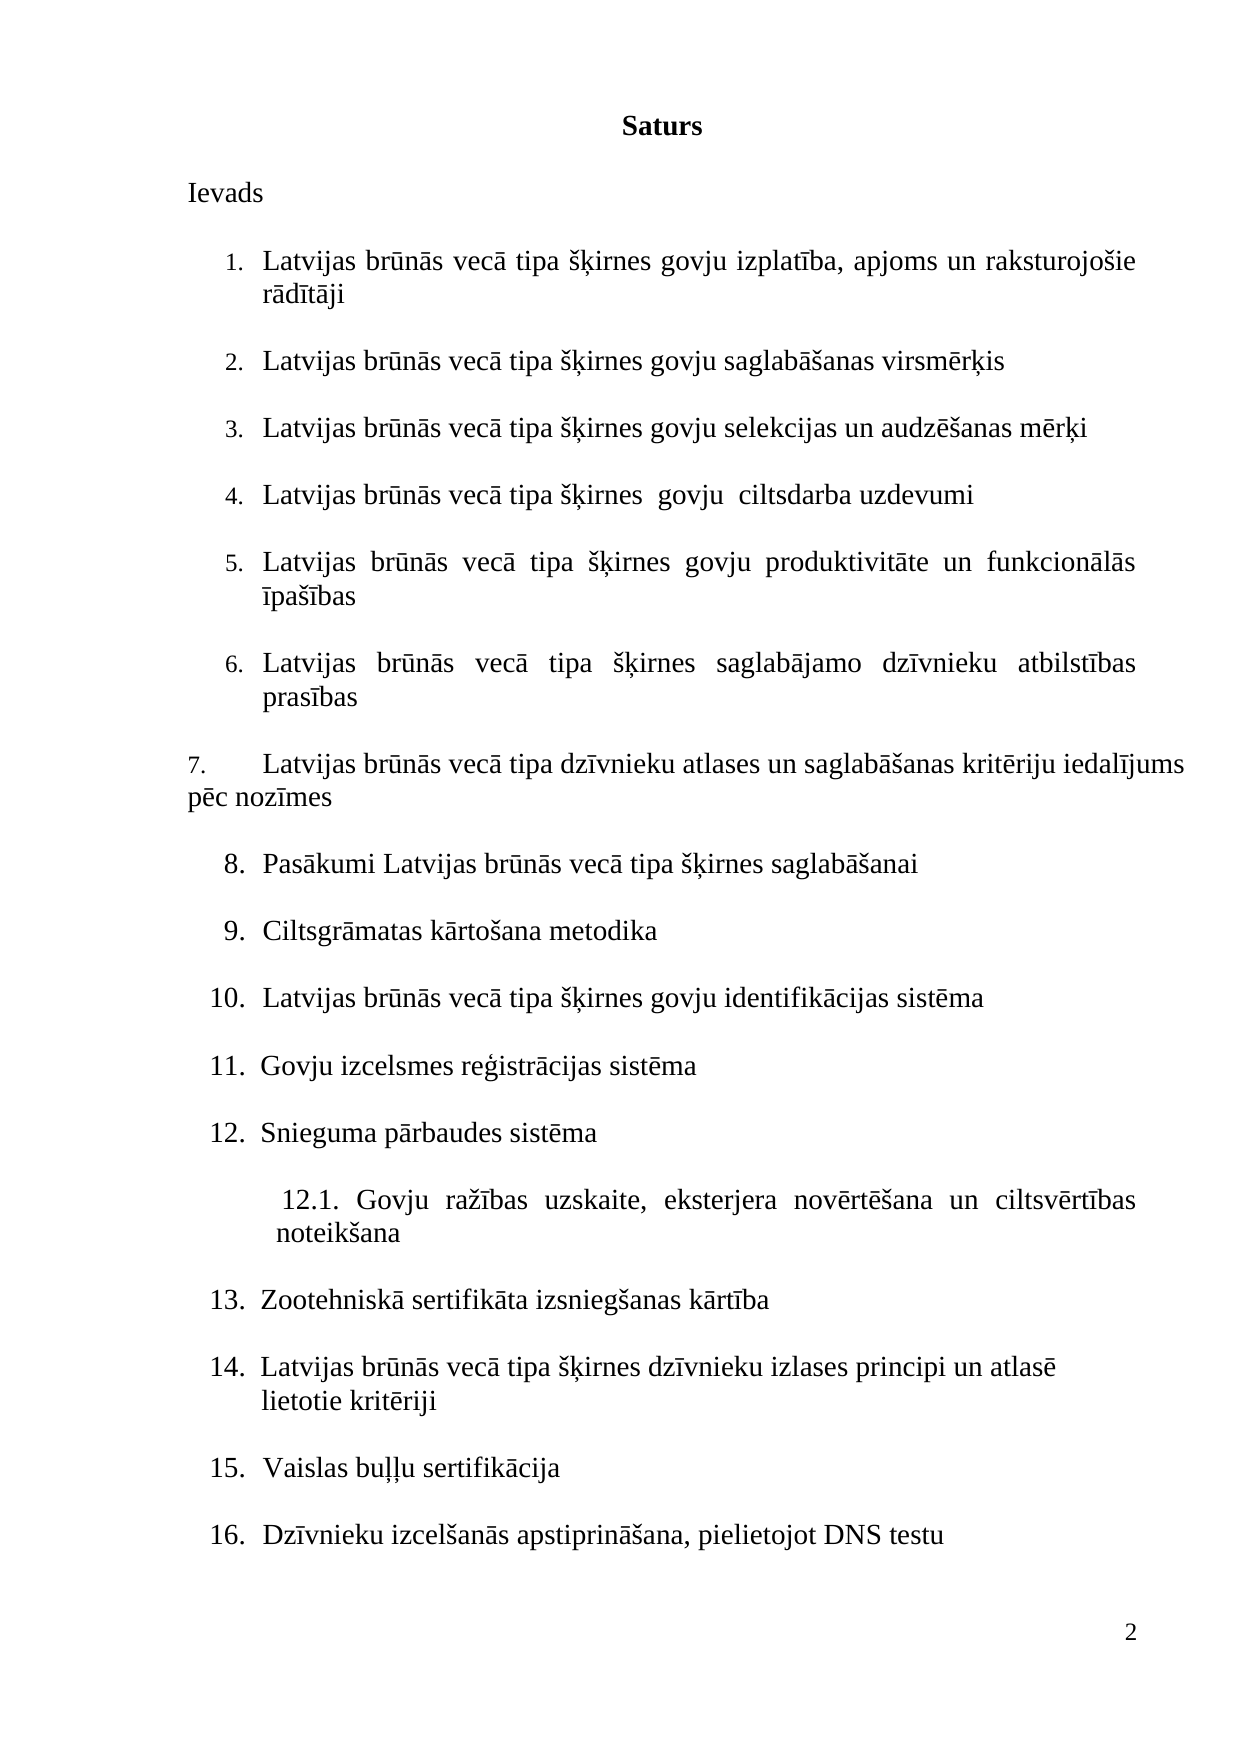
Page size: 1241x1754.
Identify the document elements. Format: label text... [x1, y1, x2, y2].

list Latvijas brūnās vecā tipa dzīvnieku atlases un saglabāšanas kritēriju iedalījums pēc nozīmes [187, 746, 1216, 813]
text 10. Latvijas brūnās vecā tipa šķirnes govju identifikācijas sistēma [187, 981, 1137, 1014]
text 9. Ciltsgrāmatas kārtošana metodika [187, 913, 1137, 947]
list Latvijas brūnās vecā tipa šķirnes govju produktivitāte un funkcionālās īpašības [225, 544, 1137, 612]
subtitle 15. Vaislas buļļu sertifikācija [187, 1450, 1137, 1484]
list Latvijas brūnās vecā tipa šķirnes govju izplatība, apjoms un raksturojošie rādītāji [225, 243, 1137, 310]
subtitle 16. Dzīvnieku izcelšanās apstiprināšana, pielietojot DNS testu [187, 1517, 1137, 1551]
text 12. Snieguma pārbaudes sistēma [187, 1115, 1137, 1148]
list Latvijas brūnās vecā tipa šķirnes govju ciltsdarba uzdevumi [225, 477, 1137, 511]
list Latvijas brūnās vecā tipa šķirnes govju saglabāšanas virsmērķis [225, 343, 1137, 377]
list Latvijas brūnās vecā tipa šķirnes saglabājamo dzīvnieku atbilstības prasības [225, 645, 1137, 712]
subtitle Saturs [187, 108, 1137, 142]
text 8. Pasākumi Latvijas brūnās vecā tipa šķirnes saglabāšanai [187, 846, 1137, 880]
subtitle Ievads [187, 176, 1137, 209]
text 11. Govju izcelsmes reģistrācijas sistēma [187, 1048, 1137, 1081]
list Latvijas brūnās vecā tipa šķirnes govju selekcijas un audzēšanas mērķi [225, 410, 1137, 444]
subtitle 12.1. Govju ražības uzskaite, eksterjera novērtēšana un ciltsvērtības noteikšana [232, 1182, 1137, 1249]
subtitle 13. Zootehniskā sertifikāta izsniegšanas kārtība [187, 1282, 1137, 1316]
subtitle 14. Latvijas brūnās vecā tipa šķirnes dzīvnieku izlases principi un atlasē lietotie kritēriji [187, 1349, 1137, 1417]
